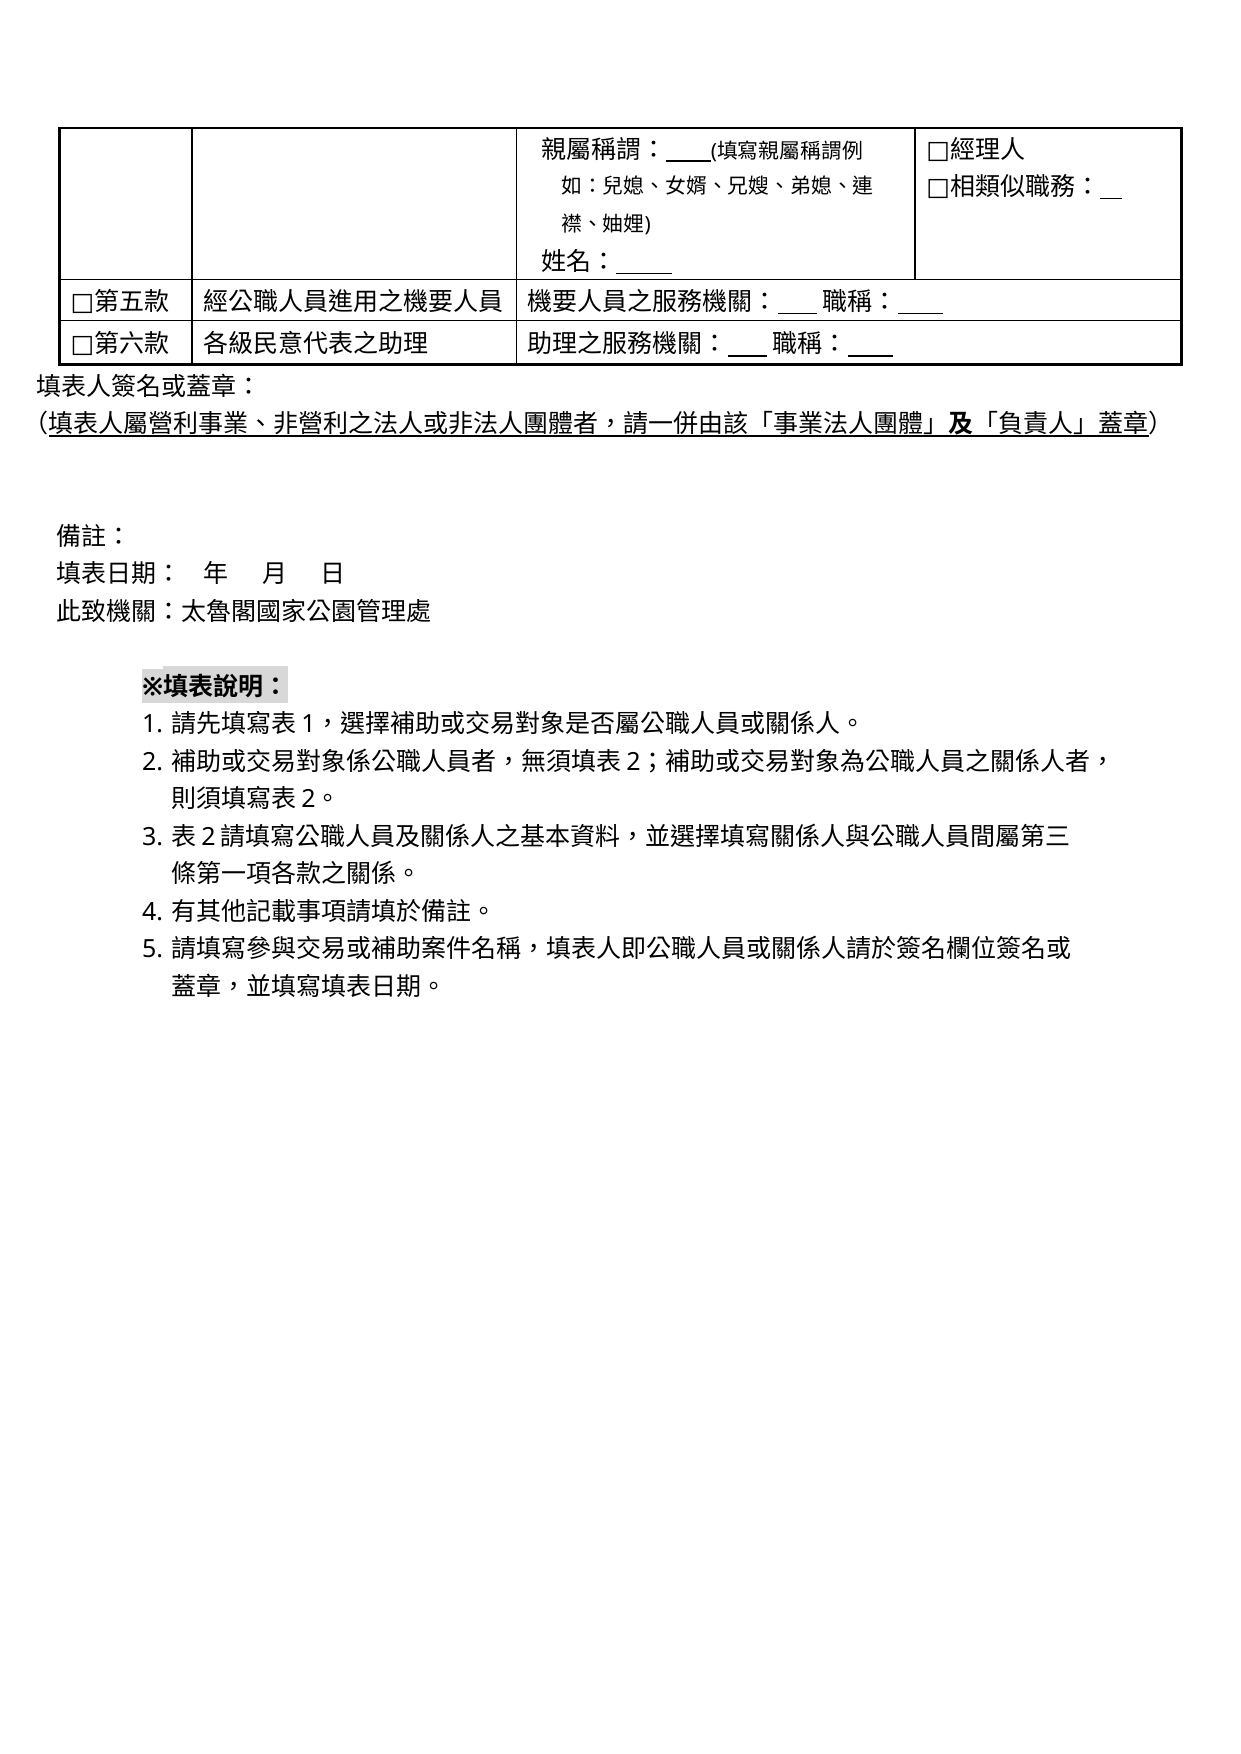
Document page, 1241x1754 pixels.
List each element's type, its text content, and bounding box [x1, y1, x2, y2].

text 備註： [24, 516, 1098, 553]
table_cell □第五款 [61, 280, 191, 319]
text （填表人屬營利事業、非營利之法人或非法人團體者，請一併由該「事業法人團體」及「負責人」蓋章） [24, 403, 1227, 441]
table_cell □第六款 [61, 321, 191, 363]
text 填表日期： 年 月 日 [24, 553, 1098, 591]
text 此致機關：太魯閣國家公園管理處 [24, 591, 1098, 628]
list 表2請填寫公職人員及關係人之基本資料，並選擇填寫關係人與公職人員間屬第三條第一項各款之關係。 [142, 816, 1094, 891]
text 填表人簽名或蓋章： [24, 366, 1098, 403]
table_cell 各級民意代表之助理 [193, 321, 516, 363]
list 補助或交易對象係公職人員者，無須填表2；補助或交易對象為公職人員之關係人者，則須填寫表2。 [142, 741, 1098, 816]
text ※填表說明： [142, 666, 1098, 703]
table_cell 助理之服務機關： 職稱： [517, 321, 1180, 363]
table_cell 機要人員之服務機關： 職稱： [517, 280, 1180, 319]
list 有其他記載事項請填於備註。 [142, 891, 1094, 928]
table_cell [61, 129, 191, 278]
table_cell 經公職人員進用之機要人員 [193, 280, 516, 319]
list 請填寫參與交易或補助案件名稱，填表人即公職人員或關係人請於簽名欄位簽名或蓋章，並填寫填表日期。 [142, 928, 1094, 1003]
list 請先填寫表1，選擇補助或交易對象是否屬公職人員或關係人。 [142, 703, 1094, 741]
table_cell [193, 129, 516, 278]
table_cell □經理人 □相類似職務： [916, 129, 1180, 278]
table_cell 親屬稱謂： (填寫親屬稱謂例如：兒媳、女婿、兄嫂、弟媳、連襟、妯娌) 姓名： [517, 129, 914, 278]
